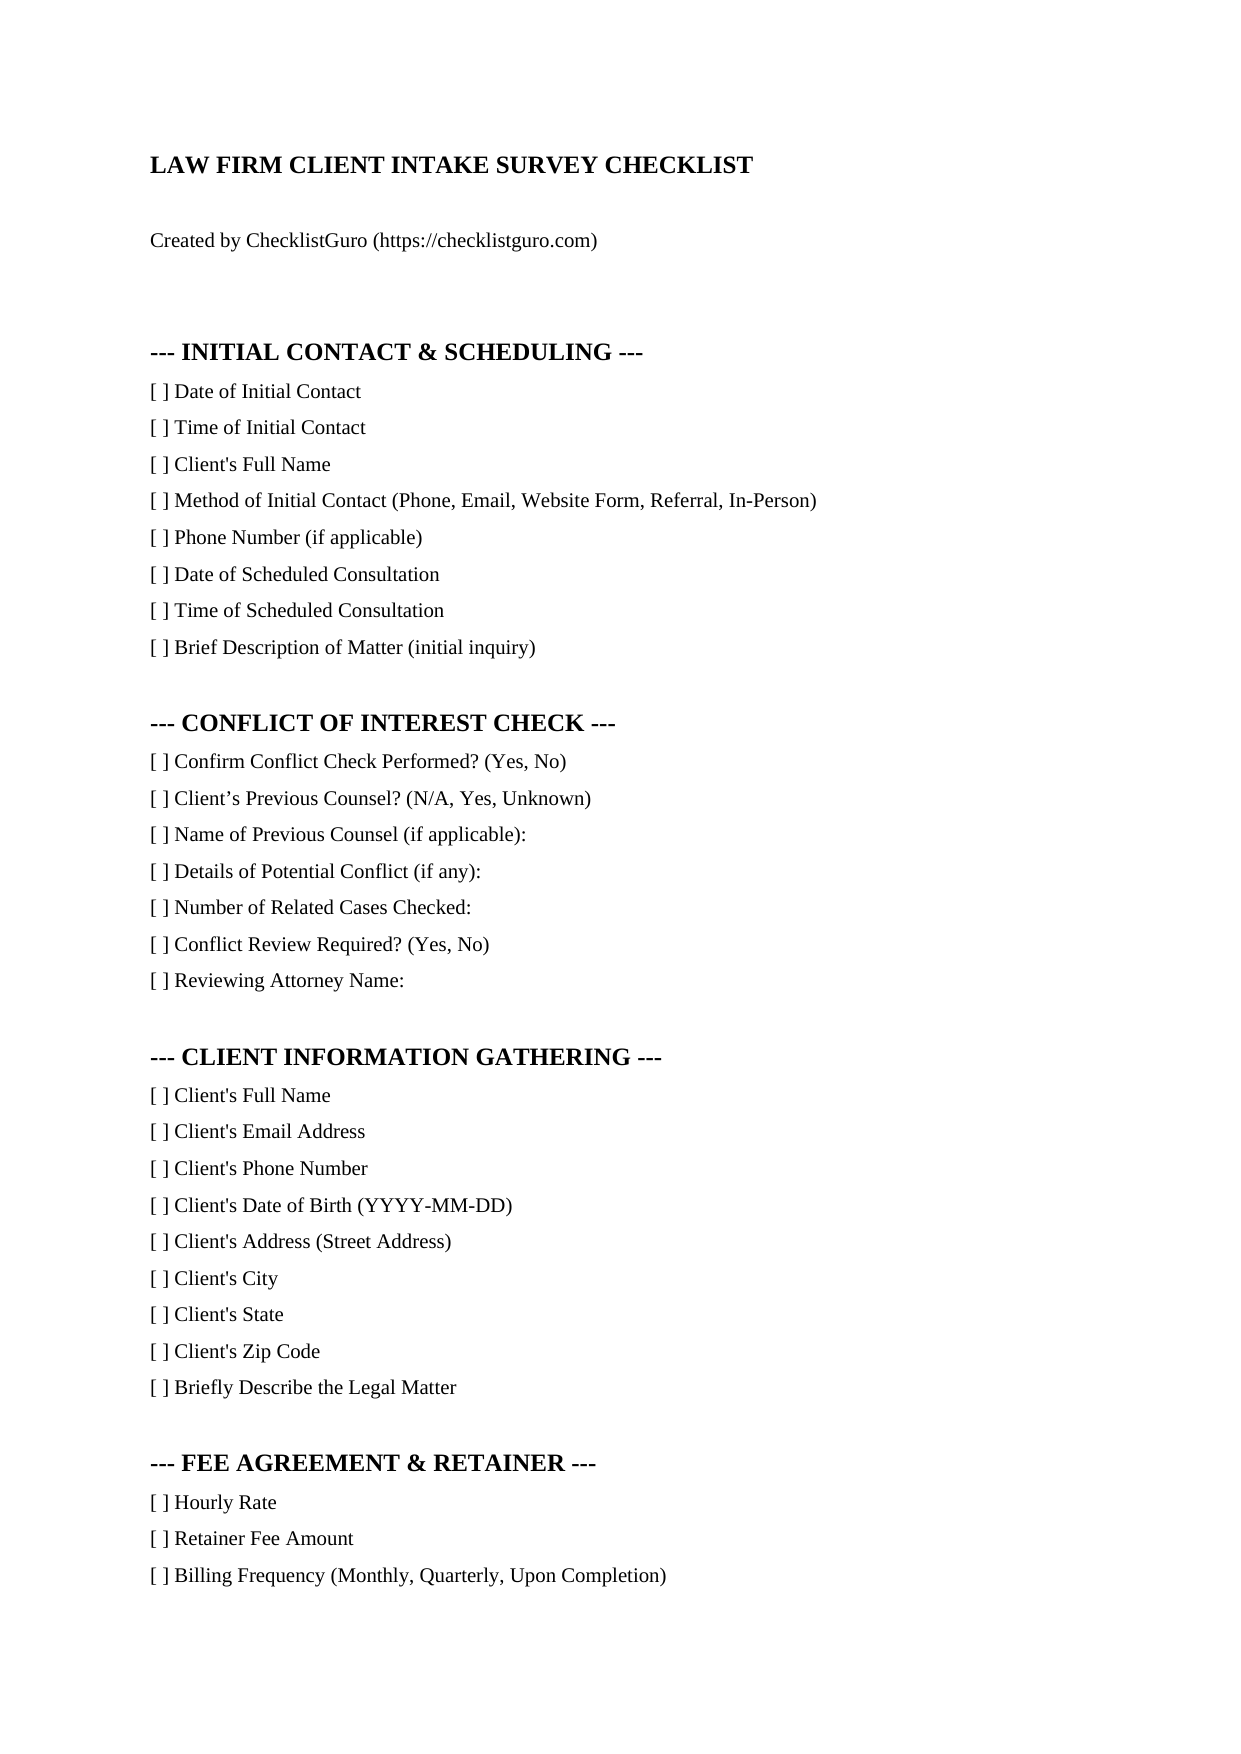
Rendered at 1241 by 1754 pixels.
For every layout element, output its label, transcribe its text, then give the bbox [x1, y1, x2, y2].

text [ ] Number of Related Cases Checked: [150, 895, 1090, 919]
text [ ] Details of Potential Conflict (if any): [150, 859, 1090, 883]
text [ ] Client's Email Address [150, 1119, 1090, 1143]
text --- CLIENT INFORMATION GATHERING --- [150, 1042, 1090, 1070]
text Created by ChecklistGuro (https://checklistguro.com) [150, 228, 1090, 252]
text [ ] Client's City [150, 1266, 1090, 1290]
text [ ] Client's Address (Street Address) [150, 1229, 1090, 1253]
text [ ] Client's Phone Number [150, 1156, 1090, 1180]
text [ ] Client's Zip Code [150, 1339, 1090, 1363]
text [ ] Conflict Review Required? (Yes, No) [150, 932, 1090, 956]
text [ ] Briefly Describe the Legal Matter [150, 1375, 1090, 1399]
text --- INITIAL CONTACT & SCHEDULING --- [150, 337, 1090, 366]
text [ ] Billing Frequency (Monthly, Quarterly, Upon Completion) [150, 1563, 1090, 1587]
text [ ] Client's Full Name [150, 1083, 1090, 1107]
text LAW FIRM CLIENT INTAKE SURVEY CHECKLIST [150, 150, 1090, 179]
text [ ] Client’s Previous Counsel? (N/A, Yes, Unknown) [150, 786, 1090, 810]
text [ ] Confirm Conflict Check Performed? (Yes, No) [150, 749, 1090, 773]
text [ ] Method of Initial Contact (Phone, Email, Website Form, Referral, In-Person) [150, 488, 1090, 512]
text [ ] Client's Full Name [150, 452, 1090, 476]
text [ ] Phone Number (if applicable) [150, 525, 1090, 549]
text [ ] Time of Initial Contact [150, 415, 1090, 439]
text [ ] Client's State [150, 1302, 1090, 1326]
text [ ] Name of Previous Counsel (if applicable): [150, 822, 1090, 846]
text [ ] Retainer Fee Amount [150, 1526, 1090, 1550]
text [ ] Date of Initial Contact [150, 379, 1090, 403]
text [ ] Time of Scheduled Consultation [150, 598, 1090, 622]
text --- CONFLICT OF INTEREST CHECK --- [150, 708, 1090, 737]
text [ ] Date of Scheduled Consultation [150, 562, 1090, 586]
text [ ] Reviewing Attorney Name: [150, 968, 1090, 992]
text [ ] Client's Date of Birth (YYYY-MM-DD) [150, 1192, 1090, 1217]
text [ ] Hourly Rate [150, 1490, 1090, 1514]
text [ ] Brief Description of Matter (initial inquiry) [150, 635, 1090, 659]
text --- FEE AGREEMENT & RETAINER --- [150, 1448, 1090, 1477]
